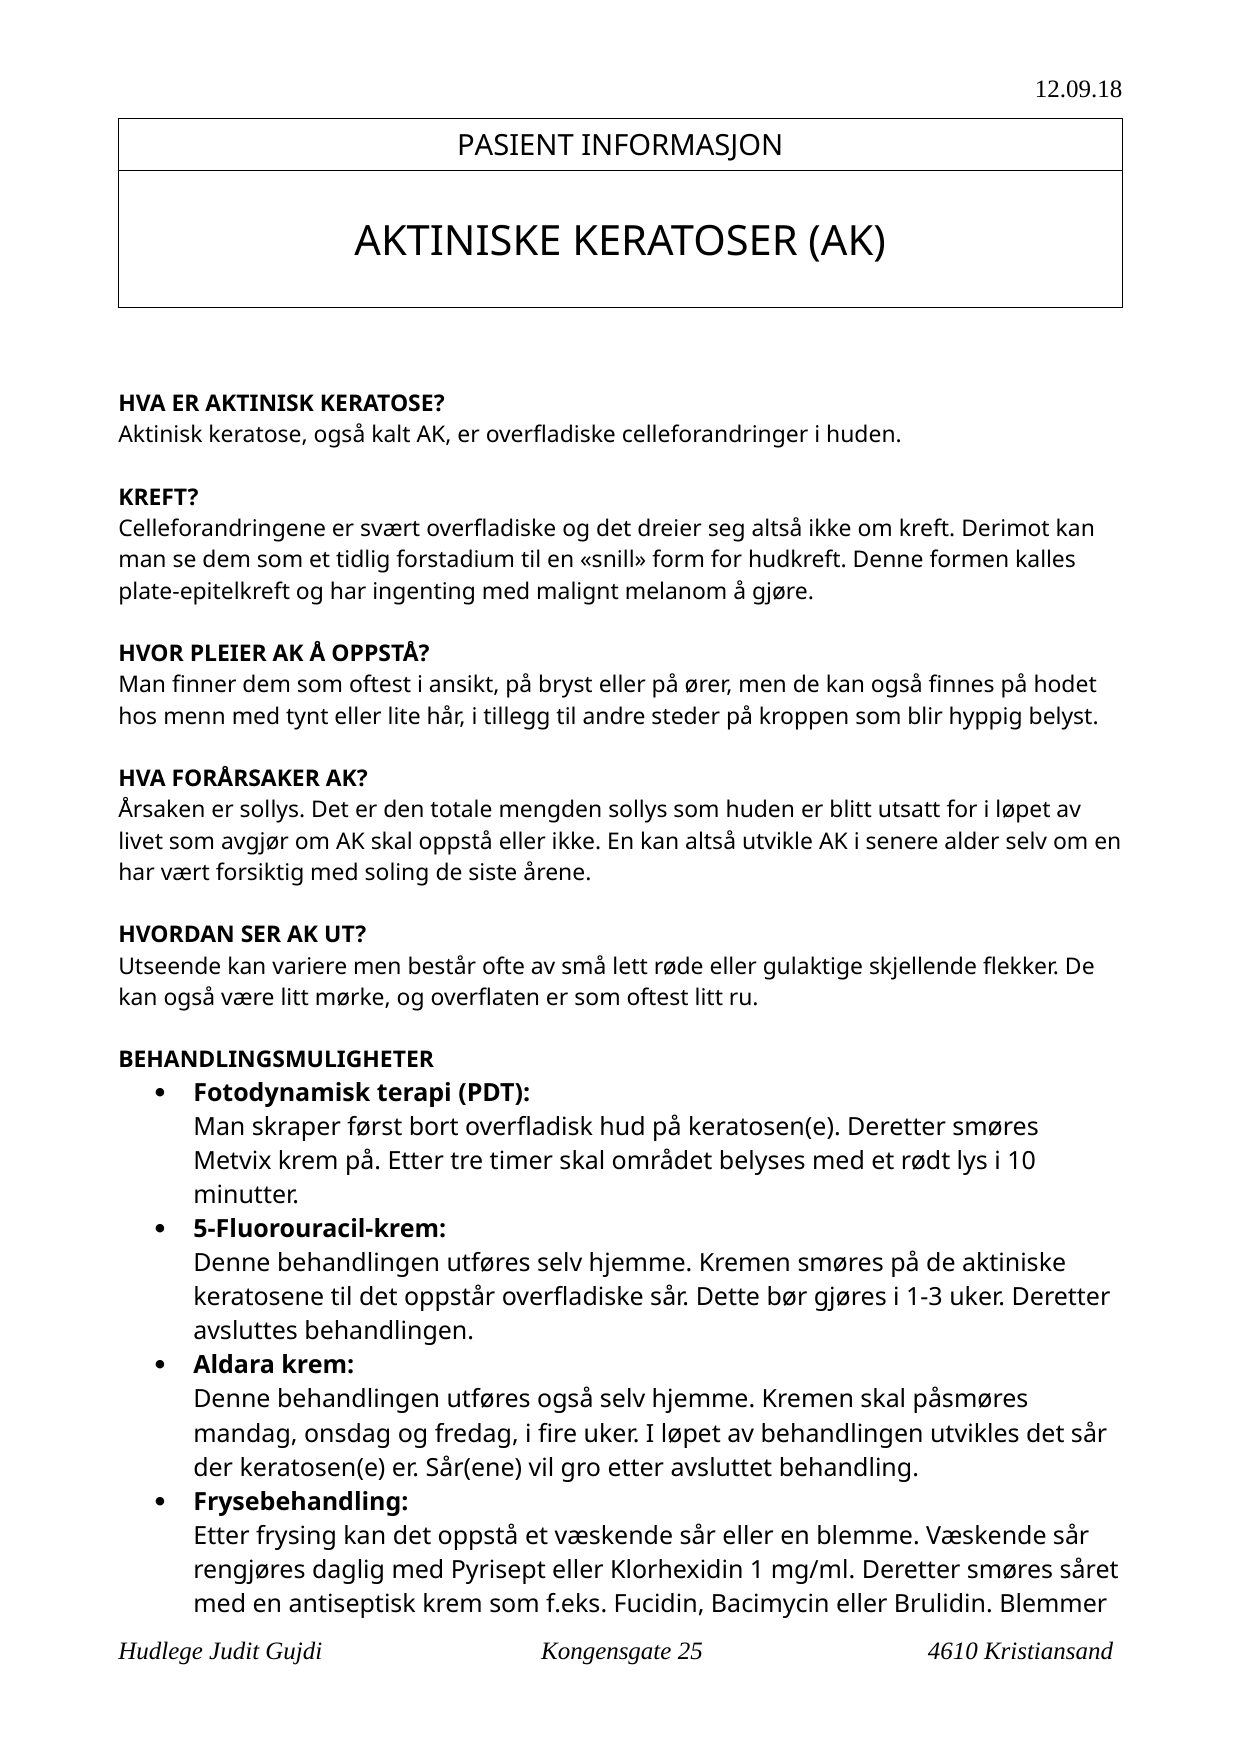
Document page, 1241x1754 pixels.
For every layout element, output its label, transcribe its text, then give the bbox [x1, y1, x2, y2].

list Aldara krem: Denne behandlingen utføres også selv hjemme. Kremen skal påsmøres mandag, onsdag og fredag, i fire uker. I løpet av behandlingen utvikles det sår der keratosen(e) er. Sår(ene) vil gro etter avsluttet behandling. [156, 1347, 1122, 1483]
text Utseende kan variere men består ofte av små lett røde eller gulaktige skjellende flekker. De kan også være litt mørke, og overflaten er som oftest litt ru. [118, 949, 1122, 1012]
text Celleforandringene er svært overfladiske og det dreier seg altså ikke om kreft. Derimot kan man se dem som et tidlig forstadium til en «snill» form for hudkreft. Denne formen kalles plate-epitelkreft og har ingenting med malignt melanom å gjøre. [118, 512, 1122, 606]
table_header PASIENT INFORMASJON [119, 119, 1122, 170]
text Aktinisk keratose, også kalt AK, er overfladiske celleforandringer i huden. [118, 418, 1122, 449]
text HVA FORÅRSAKER AK? [118, 762, 1122, 793]
text BEHANDLINGSMULIGHETER [118, 1043, 1122, 1074]
text Årsaken er sollys. Det er den totale mengden sollys som huden er blitt utsatt for i løpet av livet som avgjør om AK skal oppstå eller ikke. En kan altså utvikle AK i senere alder selv om en har vært forsiktig med soling de siste årene. [118, 793, 1122, 887]
table_header AKTINISKE KERATOSER (AK) [119, 171, 1122, 307]
text Man finner dem som oftest i ansikt, på bryst eller på ører, men de kan også finnes på hodet hos menn med tynt eller lite hår, i tillegg til andre steder på kroppen som blir hyppig belyst. [118, 668, 1122, 731]
text HVOR PLEIER AK Å OPPSTÅ? [118, 637, 1122, 668]
list 5-Fluorouracil-krem: Denne behandlingen utføres selv hjemme. Kremen smøres på de aktiniske keratosene til det oppstår overfladiske sår. Dette bør gjøres i 1-3 uker. Deretter avsluttes behandlingen. [156, 1211, 1122, 1347]
list Fotodynamisk terapi (PDT): Man skraper først bort overfladisk hud på keratosen(e). Deretter smøres Metvix krem på. Etter tre timer skal området belyses med et rødt lys i 10 minutter. [156, 1074, 1122, 1211]
text HVORDAN SER AK UT? [118, 918, 1122, 949]
text HVA ER AKTINISK KERATOSE? [118, 387, 1122, 418]
text KREFT? [118, 481, 1122, 512]
list Frysebehandling: Etter frysing kan det oppstå et væskende sår eller en blemme. Væskende sår rengjøres daglig med Pyrisept eller Klorhexidin 1 mg/ml. Deretter smøres såret med en antiseptisk krem som f.eks. Fucidin, Bacimycin eller Brulidin. Blemmer [156, 1483, 1122, 1619]
